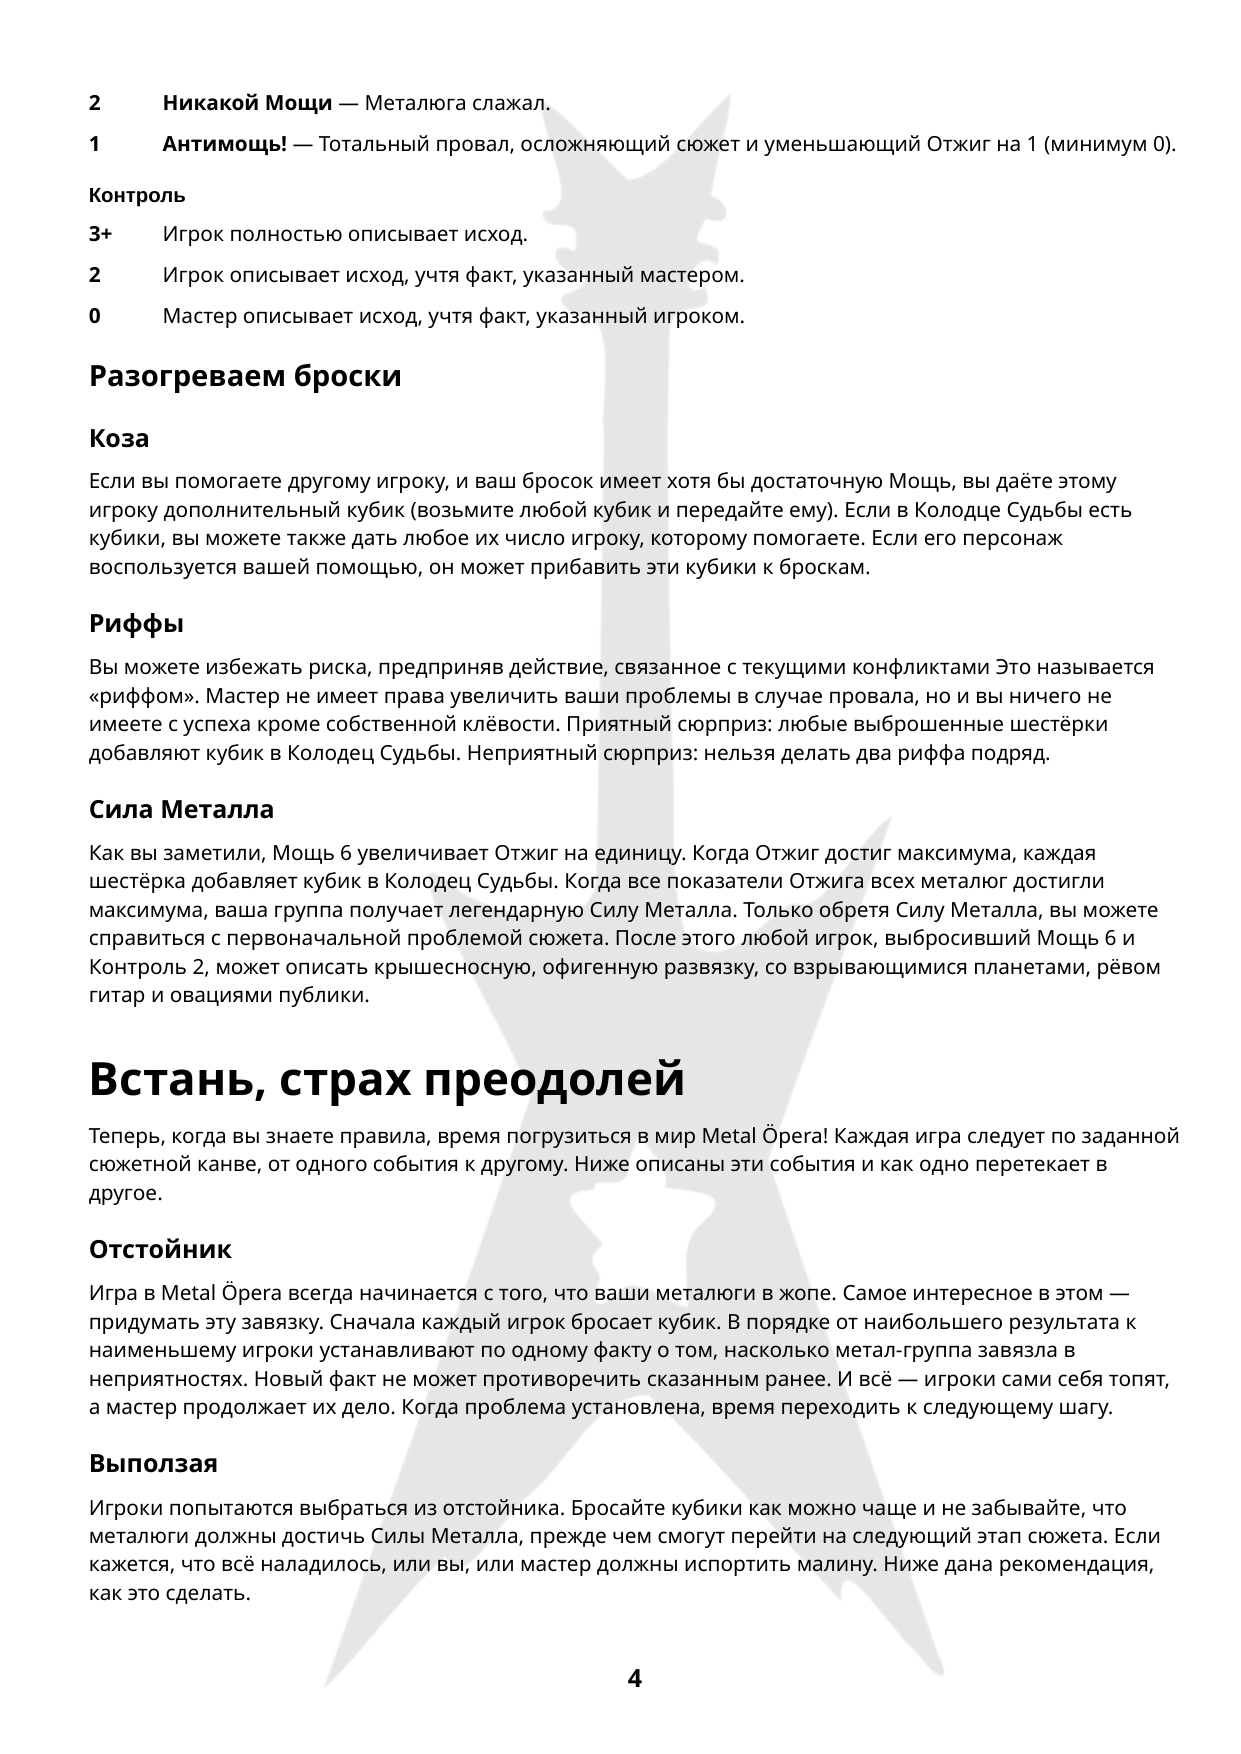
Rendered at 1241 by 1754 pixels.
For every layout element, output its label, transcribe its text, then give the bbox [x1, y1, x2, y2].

picture [234, 1009, 1035, 1046]
subtitle Контроль [88, 183, 1181, 207]
subtitle Выползая [88, 1446, 1181, 1480]
picture [234, 640, 1035, 652]
picture [234, 1109, 1035, 1121]
text Вы можете избежать риска, предприняв действие, связанное с текущими конфликтами Это называется «риффом». Мастер не имеет права увеличить ваши проблемы в случае провала, но и вы ничего не имеете с успеха кроме собственной клёвости. Приятный сюрприз: любые выброшенные шестёрки добавляют кубик в Колодец Судьбы. Неприятный сюрприз: нельзя делать два риффа подряд. [88, 652, 1181, 766]
subtitle Отстойник [88, 1232, 1181, 1266]
picture [234, 1266, 1035, 1278]
text 2 Игрок описывает исход, учтя факт, указанный мастером. [88, 260, 1181, 289]
text Теперь, когда вы знаете правила, время погрузиться в мир Metal Öpera! Каждая игра следует по заданной сюжетной канве, от одного события к другому. Ниже описаны эти события и как одно перетекает в другое. [88, 1121, 1181, 1206]
text Если вы помогаете другому игроку, и ваш бросок имеет хотя бы достаточную Мощь, вы даёте этому игроку дополнительный кубик (возьмите любой кубик и передайте ему). Если в Колодце Судьбы есть кубики, вы можете также дать любое их число игроку, которому помогаете. Если его персонаж воспользуется вашей помощью, он может прибавить эти кубики к броскам. [88, 467, 1181, 580]
text Как вы заметили, Мощь 6 увеличивает Отжиг на единицу. Когда Отжиг достиг максимума, каждая шестёрка добавляет кубик в Колодец Судьбы. Когда все показатели Отжига всех металюг достигли максимума, ваша группа получает легендарную Силу Металла. Только обретя Силу Металла, вы можете справиться с первоначальной проблемой сюжета. После этого любой игрок, выбросивший Мощь 6 и Контроль 2, может описать крышесносную, офигенную развязку, со взрывающимися планетами, рёвом гитар и овациями публики. [88, 838, 1181, 1009]
picture [234, 826, 1035, 838]
subtitle Сила Металла [88, 792, 1181, 826]
picture [234, 1206, 1035, 1232]
subtitle Коза [88, 420, 1181, 454]
text Игроки попытаются выбраться из отстойника. Бросайте кубики как можно чаще и не забывайте, что металюги должны достичь Силы Металла, прежде чем смогут перейти на следующий этап сюжета. Если кажется, что всё наладилось, или вы, или мастер должны испортить малину. Ниже дана рекомендация, как это сделать. [88, 1493, 1181, 1606]
text 3+ Игрок полностью описывает исход. [88, 219, 1181, 248]
text 1 Антимощь! — Тотальный провал, осложняющий сюжет и уменьшающий Отжиг на 1 (минимум 0). [88, 129, 1181, 158]
text 0 Мастер описывает исход, учтя факт, указанный игроком. [88, 301, 1181, 329]
text 2 Никакой Мощи — Металюга слажал. [88, 88, 1181, 117]
subtitle Встань, страх преодолей [88, 1046, 1181, 1109]
subtitle Риффы [88, 606, 1181, 640]
subtitle Разогреваем броски [88, 355, 1181, 395]
picture [234, 580, 1035, 606]
text Игра в Metal Öpera всегда начинается с того, что ваши металюги в жопе. Самое интересное в этом — придумать эту завязку. Сначала каждый игрок бросает кубик. В порядке от наибольшего результата к наименьшему игроки устанавливают по одному факту о том, насколько метал-группа завязла в неприятностях. Новый факт не может противоречить сказанным ранее. И всё — игроки сами себя топят, а мастер продолжает их дело. Когда проблема установлена, время переходить к следующему шагу. [88, 1278, 1181, 1421]
picture [234, 766, 1035, 792]
